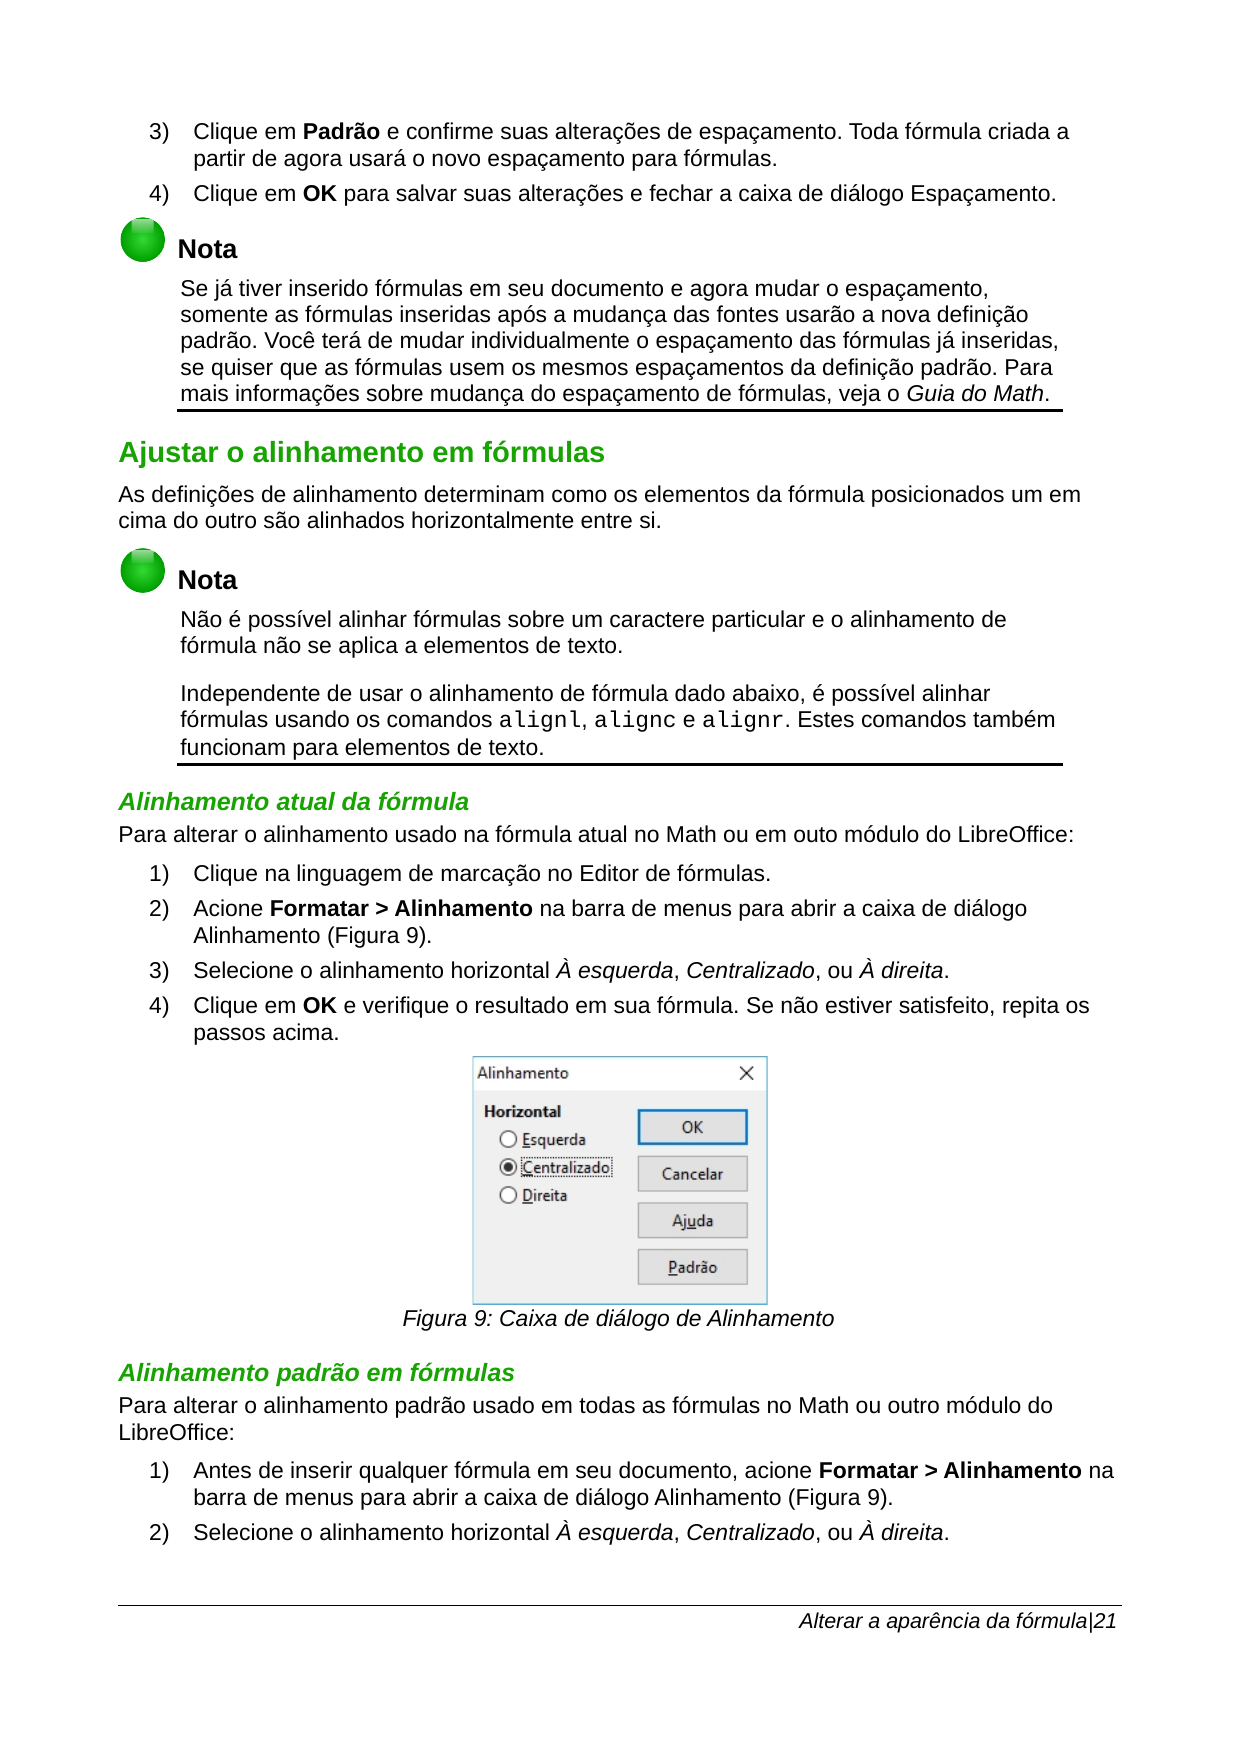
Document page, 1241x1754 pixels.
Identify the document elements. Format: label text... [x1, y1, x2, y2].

text Se já tiver inserido fórmulas em seu documento e agora mudar o espaçamento, somente as fórmulas inseridas após a mudança das fontes usarão a nova definição padrão. Você terá de mudar individualmente o espaçamento das fórmulas já inseridas, se quiser que as fórmulas usem os mesmos espaçamentos da definição padrão. Para mais informações sobre mudança do espaçamento de fórmulas, veja o Guia do Math. [177, 272, 1063, 409]
text Para alterar o alinhamento usado na fórmula atual no Math ou em outo módulo do LibreOffice: [118, 821, 1122, 848]
list Antes de inserir qualquer fórmula em seu documento, acione Formatar > Alinhamento na barra de menus para abrir a caixa de diálogo Alinhamento (Figura 9). [169, 1457, 1122, 1510]
picture [472, 1056, 768, 1305]
list Acione Formatar > Alinhamento na barra de menus para abrir a caixa de diálogo Alinhamento (Figura 9). [169, 895, 1122, 948]
list Clique em OK e verifique o resultado em sua fórmula. Se não estiver satisfeito, repita os passos acima. [169, 992, 1122, 1045]
subtitle Nota [118, 546, 1122, 595]
text Não é possível alinhar fórmulas sobre um caractere particular e o alinhamento de fórmula não se aplica a elementos de texto. [177, 603, 1063, 658]
text Figura 9: Caixa de diálogo de Alinhamento [402, 1057, 838, 1331]
subtitle Ajustar o alinhamento em fórmulas [118, 435, 1122, 469]
text As definições de alinhamento determinam como os elementos da fórmula posicionados um em cima do outro são alinhados horizontalmente entre si. [118, 481, 1122, 533]
list Selecione o alinhamento horizontal À esquerda, Centralizado, ou À direita. [169, 1519, 1122, 1545]
list Clique em OK para salvar suas alterações e fechar a caixa de diálogo Espaçamento. [169, 180, 1122, 206]
list Clique na linguagem de marcação no Editor de fórmulas. [169, 860, 1122, 887]
text Para alterar o alinhamento padrão usado em todas as fórmulas no Math ou outro módulo do LibreOffice: [118, 1392, 1122, 1445]
list Clique em Padrão e confirme suas alterações de espaçamento. Toda fórmula criada a partir de agora usará o novo espaçamento para fórmulas. [169, 118, 1122, 171]
subtitle Alinhamento padrão em fórmulas [118, 1357, 1122, 1386]
text Independente de usar o alinhamento de fórmula dado abaixo, é possível alinhar fórmulas usando os comandos alignl, alignc e alignr. Estes comandos também funcionam para elementos de texto. [177, 676, 1063, 763]
subtitle Alinhamento atual da fórmula [118, 787, 1122, 815]
subtitle Nota [118, 215, 1122, 264]
list Selecione o alinhamento horizontal À esquerda, Centralizado, ou À direita. [169, 957, 1122, 983]
